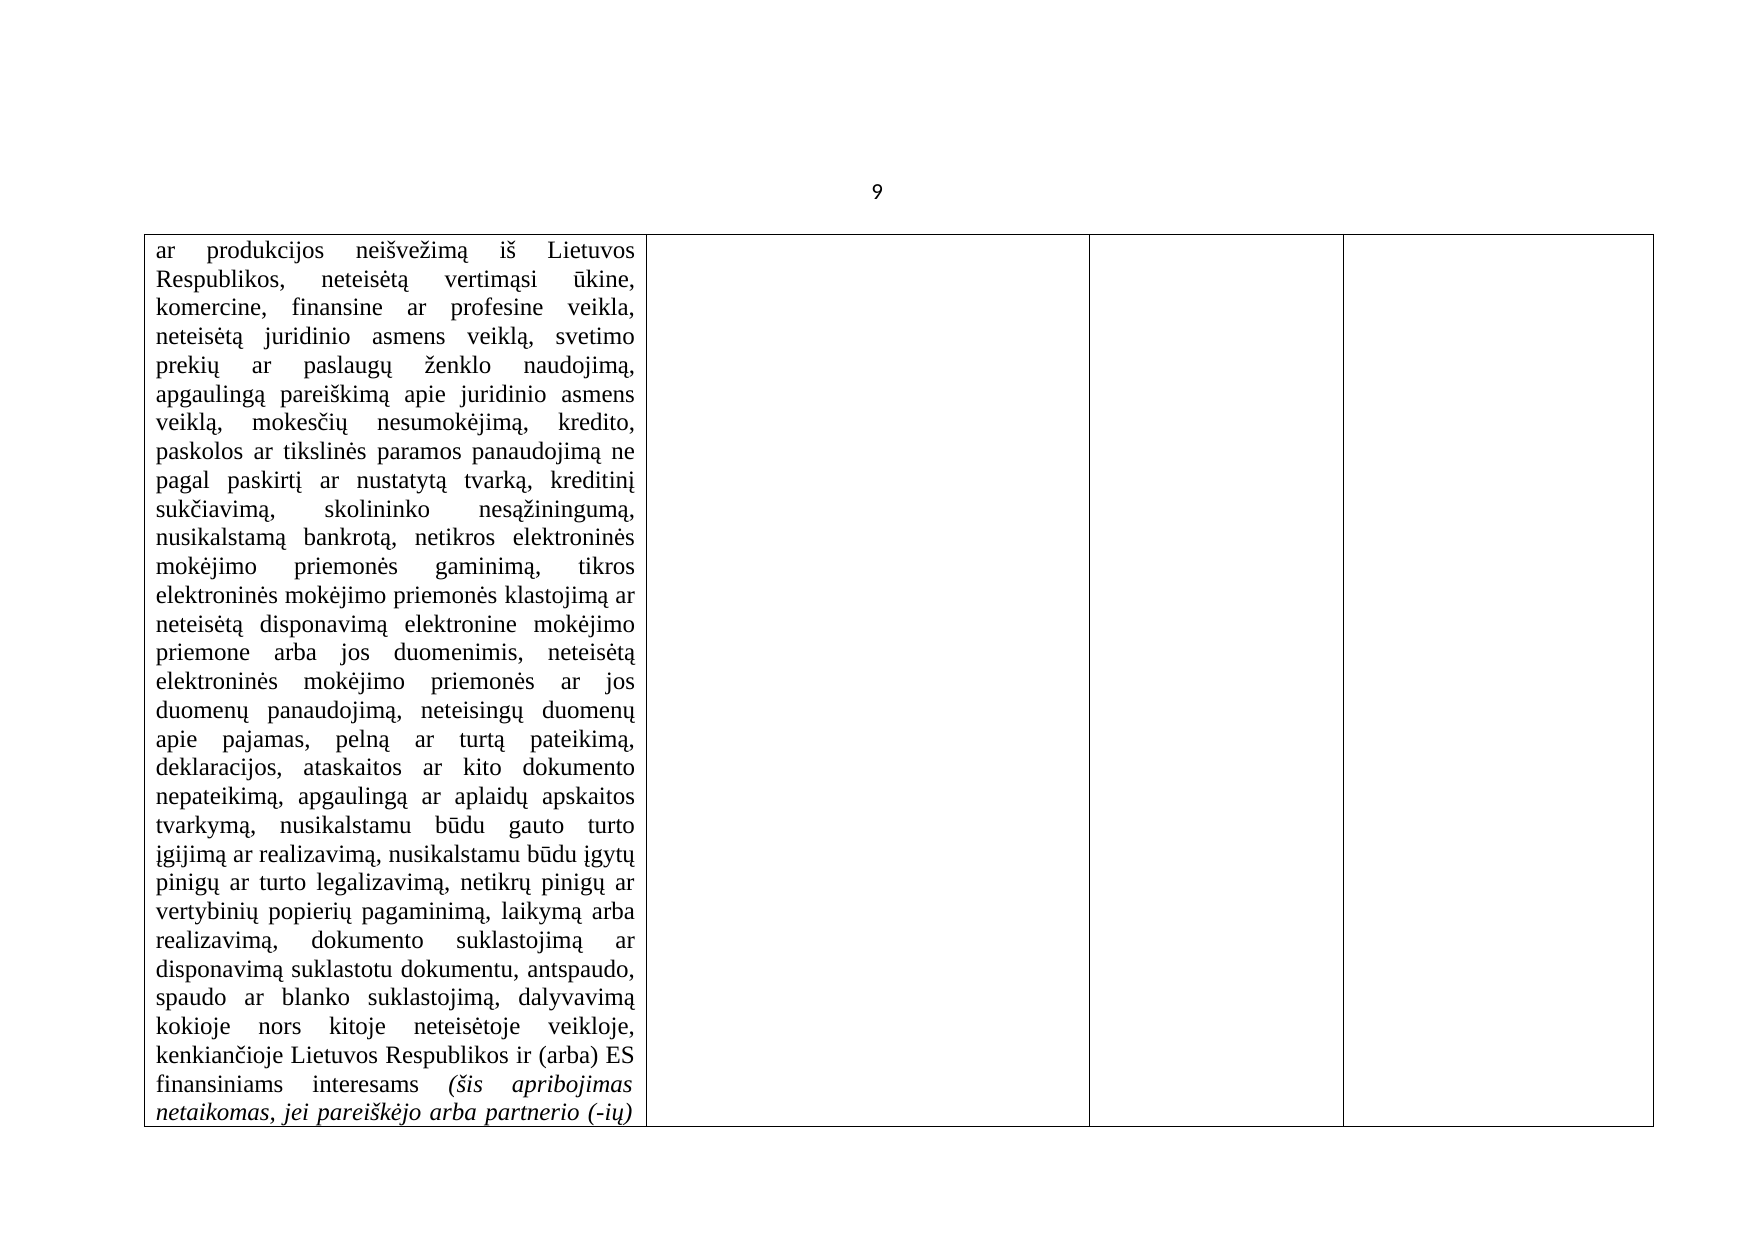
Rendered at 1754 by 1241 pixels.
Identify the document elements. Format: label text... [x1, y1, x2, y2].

table_cell [1344, 235, 1653, 1126]
table_cell [647, 235, 1089, 1126]
table_cell [129, 234, 144, 1126]
table_cell [1090, 235, 1343, 1126]
table_cell ar produkcijos neišvežimą iš Lietuvos Respublikos, neteisėtą vertimąsi ūkine, komercine, finansine ar profesine veikla, neteisėtą juridinio asmens veiklą, svetimo prekių ar paslaugų ženklo naudojimą, apgaulingą pareiškimą apie juridinio asmens veiklą, mokesčių nesumokėjimą, kredito, paskolos ar tikslinės paramos panaudojimą ne pagal paskirtį ar nustatytą tvarką, kreditinį sukčiavimą, skolininko nesąžiningumą, nusikalstamą bankrotą, netikros elektroninės mokėjimo priemonės gaminimą, tikros elektroninės mokėjimo priemonės klastojimą ar neteisėtą disponavimą elektronine mokėjimo priemone arba jos duomenimis, neteisėtą elektroninės mokėjimo priemonės ar jos duomenų panaudojimą, neteisingų duomenų apie pajamas, pelną ar turtą pateikimą, deklaracijos, ataskaitos ar kito dokumento nepateikimą, apgaulingą ar aplaidų apskaitos tvarkymą, nusikalstamu būdu gauto turto įgijimą ar realizavimą, nusikalstamu būdu įgytų pinigų ar turto legalizavimą, netikrų pinigų ar vertybinių popierių pagaminimą, laikymą arba realizavimą, dokumento suklastojimą ar disponavimą suklastotu dokumentu, antspaudo, spaudo ar blanko suklastojimą, dalyvavimą kokioje nors kitoje neteisėtoje veikloje, kenkiančioje Lietuvos Respublikos ir (arba) ES finansiniams interesams (šis apribojimas netaikomas, jei pareiškėjo arba partnerio (-ių) [145, 235, 646, 1126]
